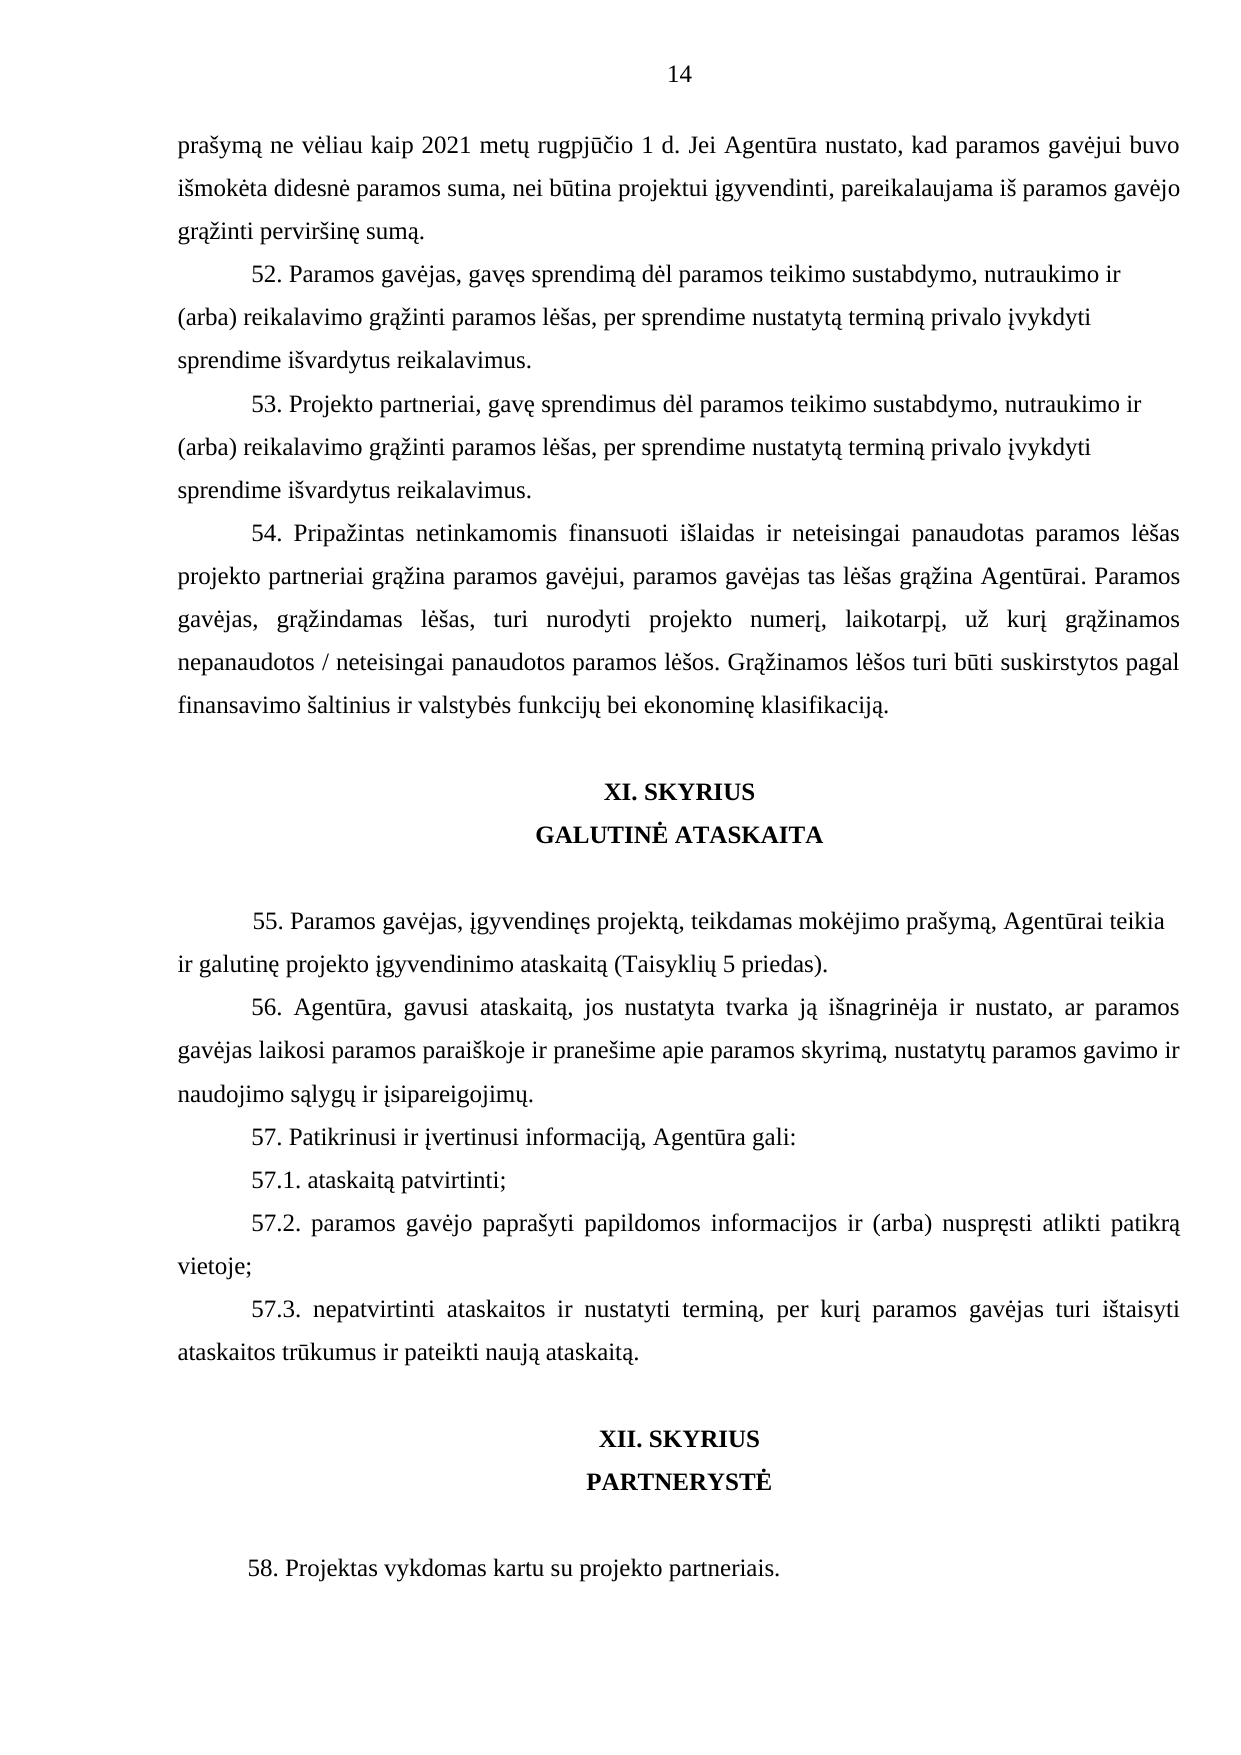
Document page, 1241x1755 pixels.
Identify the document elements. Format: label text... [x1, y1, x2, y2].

text 56. Agentūra, gavusi ataskaitą, jos nustatyta tvarka ją išnagrinėja ir nustato, ar paramos gavėjas laikosi paramos paraiškoje ir pranešime apie paramos skyrimą, nustatytų paramos gavimo ir naudojimo sąlygų ir įsipareigojimų. [177, 992, 1181, 1107]
text 57. Patikrinusi ir įvertinusi informaciją, Agentūra gali: [177, 1122, 1181, 1151]
text 58. Projektas vykdomas kartu su projekto partneriais. [177, 1553, 1181, 1582]
text prašymą ne vėliau kaip 2021 metų rugpjūčio 1 d. Jei Agentūra nustato, kad paramos gavėjui buvo išmokėta didesnė paramos suma, nei būtina projektui įgyvendinti, pareikalaujama iš paramos gavėjo grąžinti perviršinę sumą. [177, 130, 1181, 245]
text GALUTINĖ ATASKAITA [177, 820, 1181, 849]
text 54. Pripažintas netinkamomis finansuoti išlaidas ir neteisingai panaudotas paramos lėšas projekto partneriai grąžina paramos gavėjui, paramos gavėjas tas lėšas grąžina Agentūrai. Paramos gavėjas, grąžindamas lėšas, turi nurodyti projekto numerį, laikotarpį, už kurį grąžinamos nepanaudotos / neteisingai panaudotos paramos lėšos. Grąžinamos lėšos turi būti suskirstytos pagal finansavimo šaltinius ir valstybės funkcijų bei ekonominę klasifikaciją. [177, 518, 1181, 719]
text 52. Paramos gavėjas, gavęs sprendimą dėl paramos teikimo sustabdymo, nutraukimo ir (arba) reikalavimo grąžinti paramos lėšas, per sprendime nustatytą terminą privalo įvykdyti sprendime išvardytus reikalavimus. [177, 259, 1181, 374]
text 53. Projekto partneriai, gavę sprendimus dėl paramos teikimo sustabdymo, nutraukimo ir (arba) reikalavimo grąžinti paramos lėšas, per sprendime nustatytą terminą privalo įvykdyti sprendime išvardytus reikalavimus. [177, 389, 1181, 504]
text 55. Paramos gavėjas, įgyvendinęs projektą, teikdamas mokėjimo prašymą, Agentūrai teikia ir galutinę projekto įgyvendinimo ataskaitą (Taisyklių 5 priedas). [177, 906, 1181, 978]
text 57.1. ataskaitą patvirtinti; [177, 1165, 1181, 1194]
text 57.3. nepatvirtinti ataskaitos ir nustatyti terminą, per kurį paramos gavėjas turi ištaisyti ataskaitos trūkumus ir pateikti naują ataskaitą. [177, 1294, 1181, 1366]
text PARTNERYSTĖ [177, 1467, 1181, 1496]
text XIi. SKYRIUS [177, 1424, 1181, 1452]
text XI. SKYRIUS [177, 777, 1181, 806]
text 57.2. paramos gavėjo paprašyti papildomos informacijos ir (arba) nuspręsti atlikti patikrą vietoje; [177, 1208, 1181, 1280]
